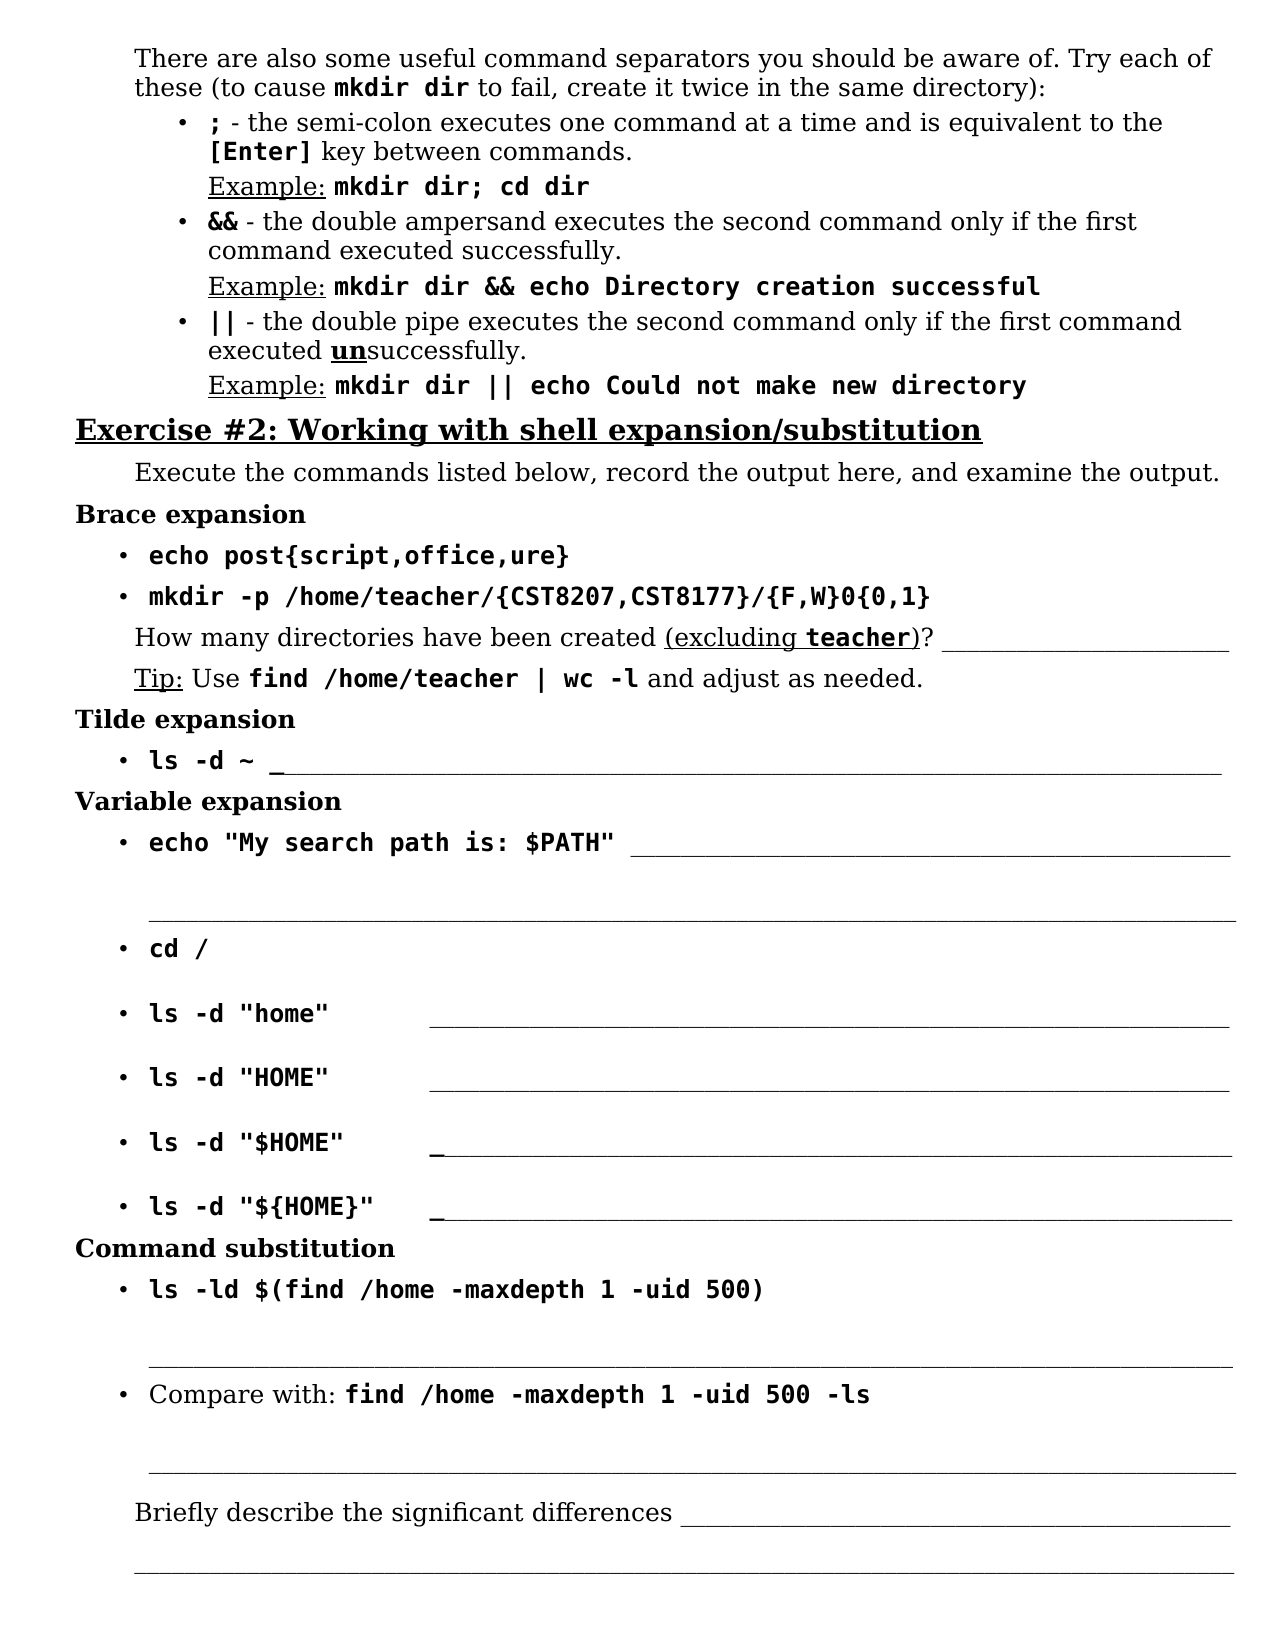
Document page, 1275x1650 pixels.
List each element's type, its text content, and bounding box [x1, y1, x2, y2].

list Compare with: find /home -maxdepth 1 -uid 500 -ls [119, 1381, 1237, 1410]
list Example: mkdir dir && echo Directory creation successful [178, 272, 1237, 301]
list cd / [119, 934, 1237, 963]
text ________________________________________________________________________________________ [134, 1545, 1237, 1574]
list && - the double ampersand executes the second command only if the first command executed successfully. [178, 207, 1237, 266]
list ls -d "home" ________________________________________________________________ [119, 999, 1237, 1028]
text Exercise #2: Working with shell expansion/substitution [75, 412, 1237, 447]
list ls -d "${HOME}" ________________________________________________________________ [119, 1193, 1237, 1222]
list ls -d ~ ____________________________________________________________________________ [119, 746, 1237, 776]
list Example: mkdir dir; cd dir [178, 172, 1237, 201]
text Briefly describe the significant differences ____________________________________________ [134, 1498, 1237, 1527]
text There are also some useful command separators you should be aware of. Try each of these (to cause mkdir dir to fail, create it twice in the same directory): [134, 44, 1237, 102]
list _______________________________________________________________________________________ [119, 1445, 1237, 1474]
text Tip: Use find /home/teacher | wc -l and adjust as needed. [134, 664, 1237, 693]
list ; - the semi-colon executes one command at a time and is equivalent to the [Enter] key between commands. [178, 108, 1237, 166]
text Execute the commands listed below, record the output here, and examine the output. [134, 459, 1237, 488]
list mkdir -p /home/teacher/{CST8207,CST8177}/{F,W}0{0,1} [119, 582, 1237, 611]
list || - the double pipe executes the second command only if the first command executed unsuccessfully. [178, 307, 1237, 365]
text Command substitution [75, 1234, 1237, 1263]
list ls -ld $(find /home -maxdepth 1 -uid 500) [119, 1275, 1237, 1304]
text How many directories have been created (excluding teacher)? _______________________ [134, 623, 1237, 652]
list echo "My search path is: $PATH" ________________________________________________ [119, 829, 1237, 858]
list ls -d "$HOME" ________________________________________________________________ [119, 1128, 1237, 1157]
text Tilde expansion [75, 705, 1237, 734]
text Brace expansion [75, 500, 1237, 529]
list _______________________________________________________________________________________ [119, 893, 1237, 922]
list ________________________________________________________________________________ [119, 1339, 1237, 1369]
list echo post{script,office,ure} [119, 541, 1237, 570]
text Variable expansion [75, 787, 1237, 817]
list ls -d "HOME" ________________________________________________________________ [119, 1063, 1237, 1093]
list Example: mkdir dir || echo Could not make new directory [178, 371, 1237, 401]
